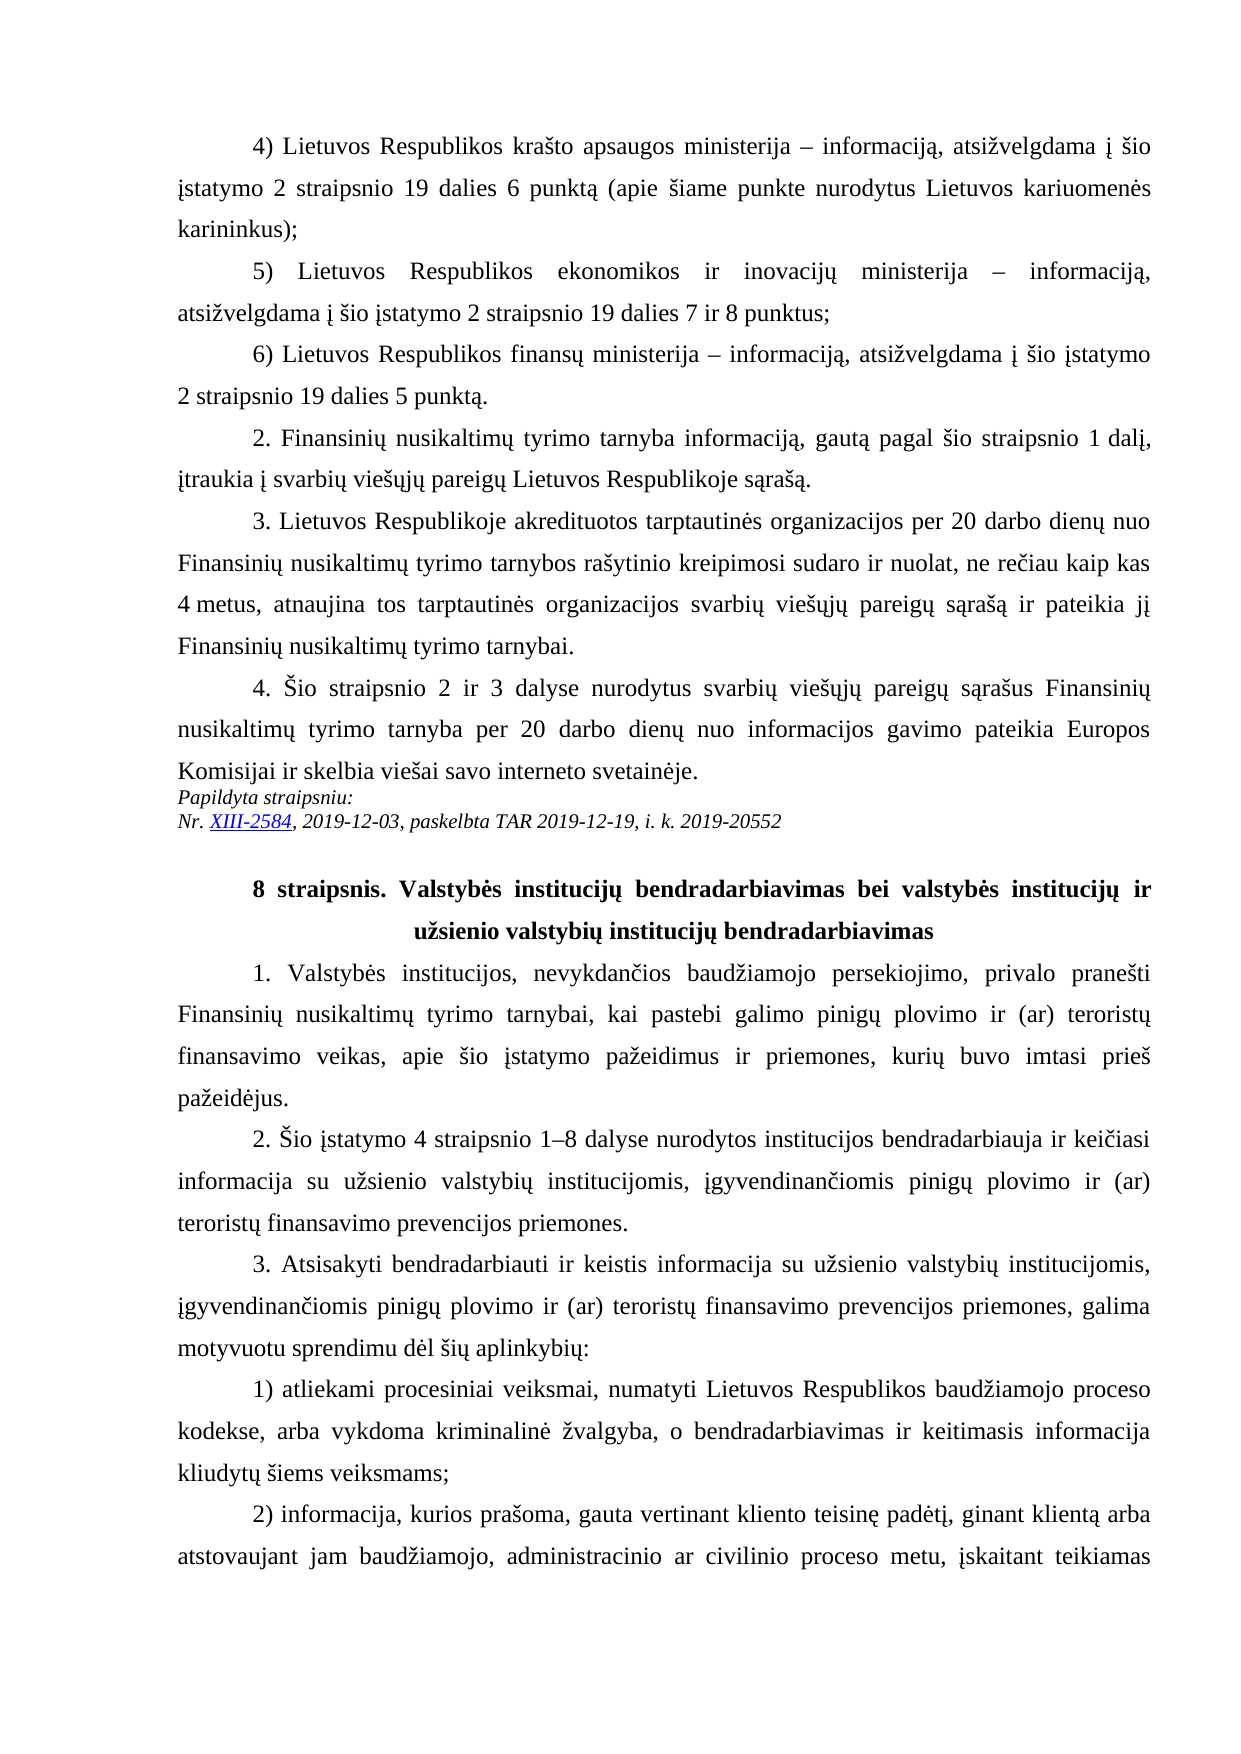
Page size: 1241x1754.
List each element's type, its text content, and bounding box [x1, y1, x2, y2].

text 2. Šio įstatymo 4 straipsnio 1–8 dalyse nurodytos institucijos bendradarbiauja ir keičiasi informacija su užsienio valstybių institucijomis, įgyvendinančiomis pinigų plovimo ir (ar) teroristų finansavimo prevencijos priemones. [177, 1112, 1152, 1237]
text 5) Lietuvos Respublikos ekonomikos ir inovacijų ministerija – informaciją, atsižvelgdama į šio įstatymo 2 straipsnio 19 dalies 7 ir 8 punktus; [177, 243, 1152, 326]
text 4. Šio straipsnio 2 ir 3 dalyse nurodytus svarbių viešųjų pareigų sąrašus Finansinių nusikaltimų tyrimo tarnyba per 20 darbo dienų nuo informacijos gavimo pateikia Europos Komisijai ir skelbia viešai savo interneto svetainėje. [177, 660, 1152, 785]
text 1) atliekami procesiniai veiksmai, numatyti Lietuvos Respublikos baudžiamojo proceso kodekse, arba vykdoma kriminalinė žvalgyba, o bendradarbiavimas ir keitimasis informacija kliudytų šiems veiksmams; [177, 1362, 1152, 1487]
text Nr. XIII-2584, 2019-12-03, paskelbta TAR 2019-12-19, i. k. 2019-20552 [177, 809, 1152, 833]
text 8 straipsnis. Valstybės institucijų bendradarbiavimas bei valstybės institucijų ir užsienio valstybių institucijų bendradarbiavimas [252, 862, 1152, 945]
text 6) Lietuvos Respublikos finansų ministerija – informaciją, atsižvelgdama į šio įstatymo 2 straipsnio 19 dalies 5 punktą. [177, 326, 1152, 410]
text 2) informacija, kurios prašoma, gauta vertinant kliento teisinę padėtį, ginant klientą arba atstovaujant jam baudžiamojo, administracinio ar civilinio proceso metu, įskaitant teikiamas [177, 1487, 1152, 1570]
text Papildyta straipsniu: [177, 785, 1152, 809]
text 3. Lietuvos Respublikoje akredituotos tarptautinės organizacijos per 20 darbo dienų nuo Finansinių nusikaltimų tyrimo tarnybos rašytinio kreipimosi sudaro ir nuolat, ne rečiau kaip kas 4 metus, atnaujina tos tarptautinės organizacijos svarbių viešųjų pareigų sąrašą ir pateikia jį Finansinių nusikaltimų tyrimo tarnybai. [177, 493, 1152, 660]
text 1. Valstybės institucijos, nevykdančios baudžiamojo persekiojimo, privalo pranešti Finansinių nusikaltimų tyrimo tarnybai, kai pastebi galimo pinigų plovimo ir (ar) teroristų finansavimo veikas, apie šio įstatymo pažeidimus ir priemones, kurių buvo imtasi prieš pažeidėjus. [177, 945, 1152, 1112]
text 4) Lietuvos Respublikos krašto apsaugos ministerija – informaciją, atsižvelgdama į šio įstatymo 2 straipsnio 19 dalies 6 punktą (apie šiame punkte nurodytus Lietuvos kariuomenės karininkus); [177, 118, 1152, 243]
text 2. Finansinių nusikaltimų tyrimo tarnyba informaciją, gautą pagal šio straipsnio 1 dalį, įtraukia į svarbių viešųjų pareigų Lietuvos Respublikoje sąrašą. [177, 410, 1152, 493]
text 3. Atsisakyti bendradarbiauti ir keistis informacija su užsienio valstybių institucijomis, įgyvendinančiomis pinigų plovimo ir (ar) teroristų finansavimo prevencijos priemones, galima motyvuotu sprendimu dėl šių aplinkybių: [177, 1237, 1152, 1362]
